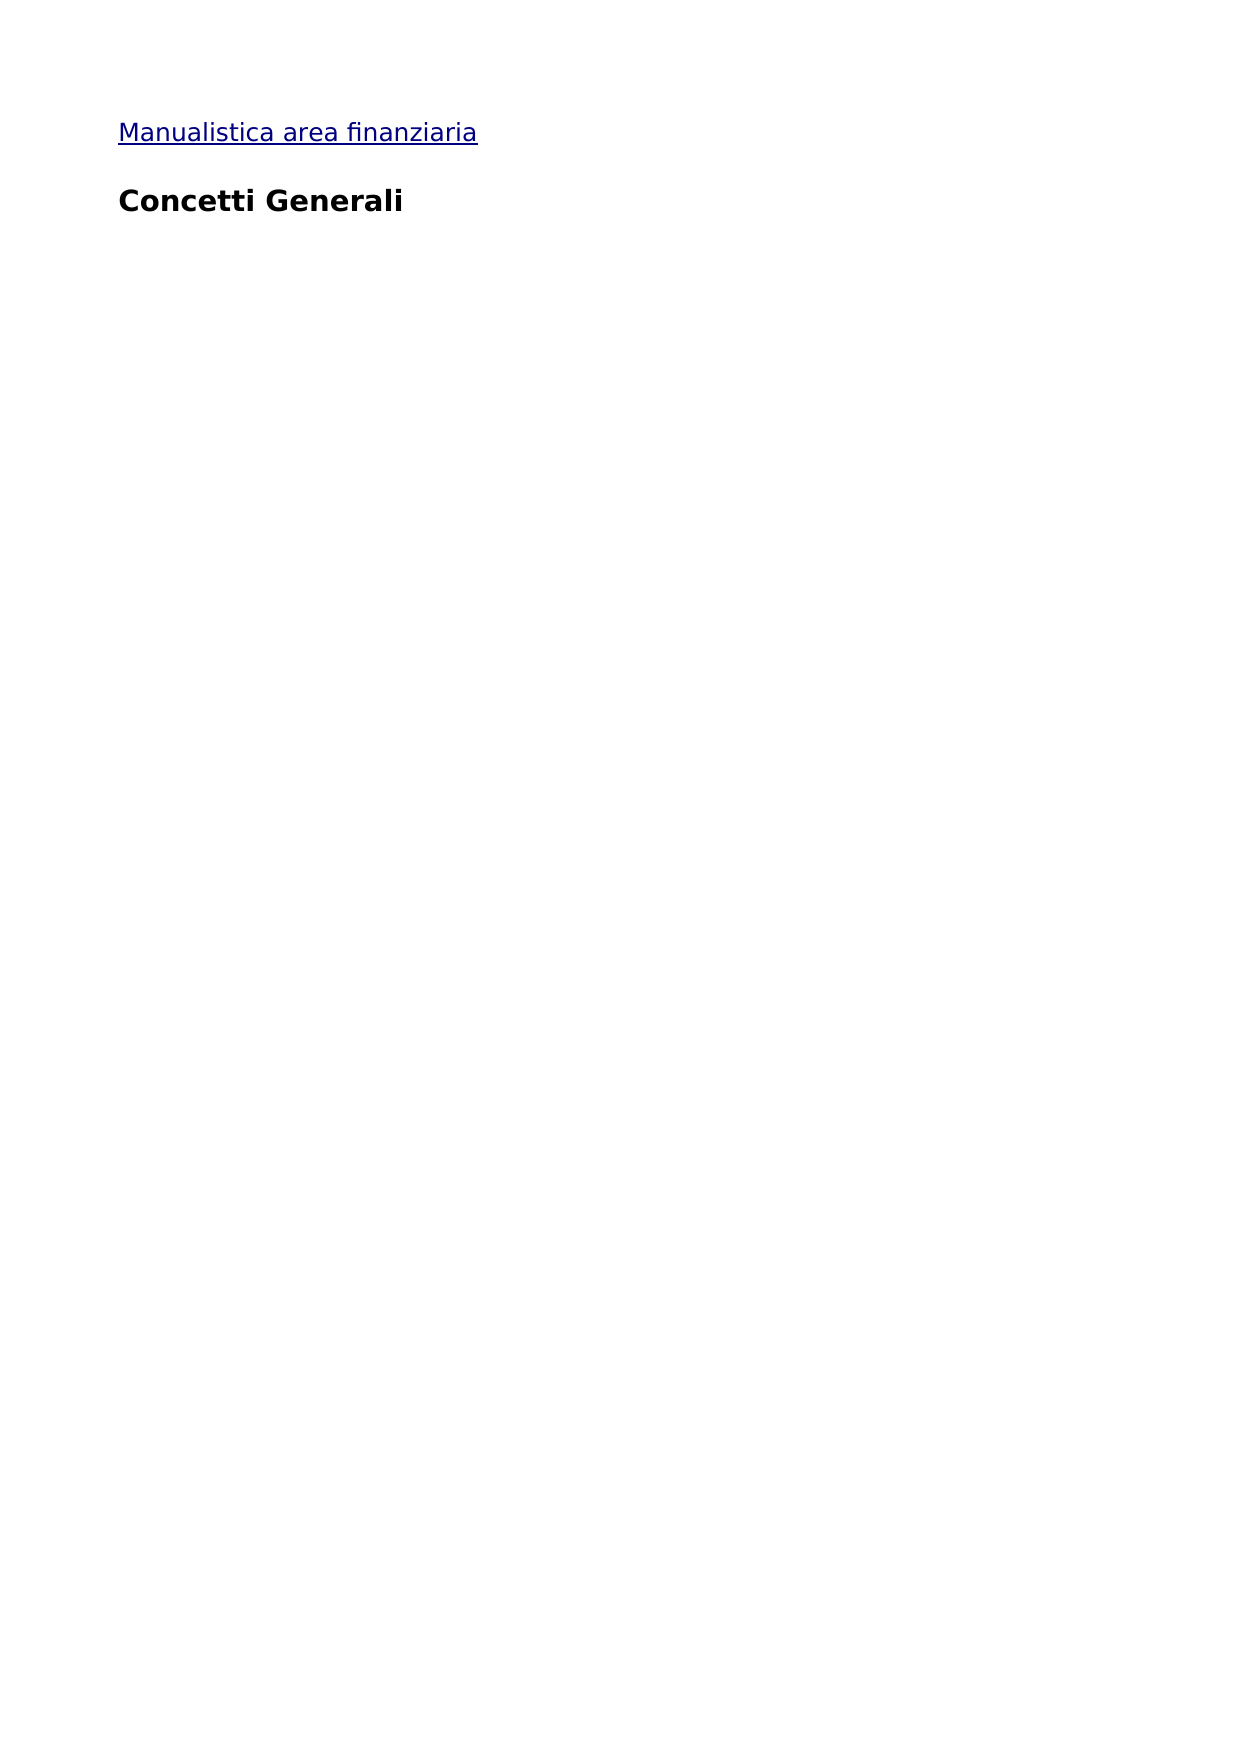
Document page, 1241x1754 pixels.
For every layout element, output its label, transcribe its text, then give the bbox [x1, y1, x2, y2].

text Manualistica area finanziaria [118, 118, 1122, 147]
subtitle Concetti Generali [118, 185, 1122, 219]
